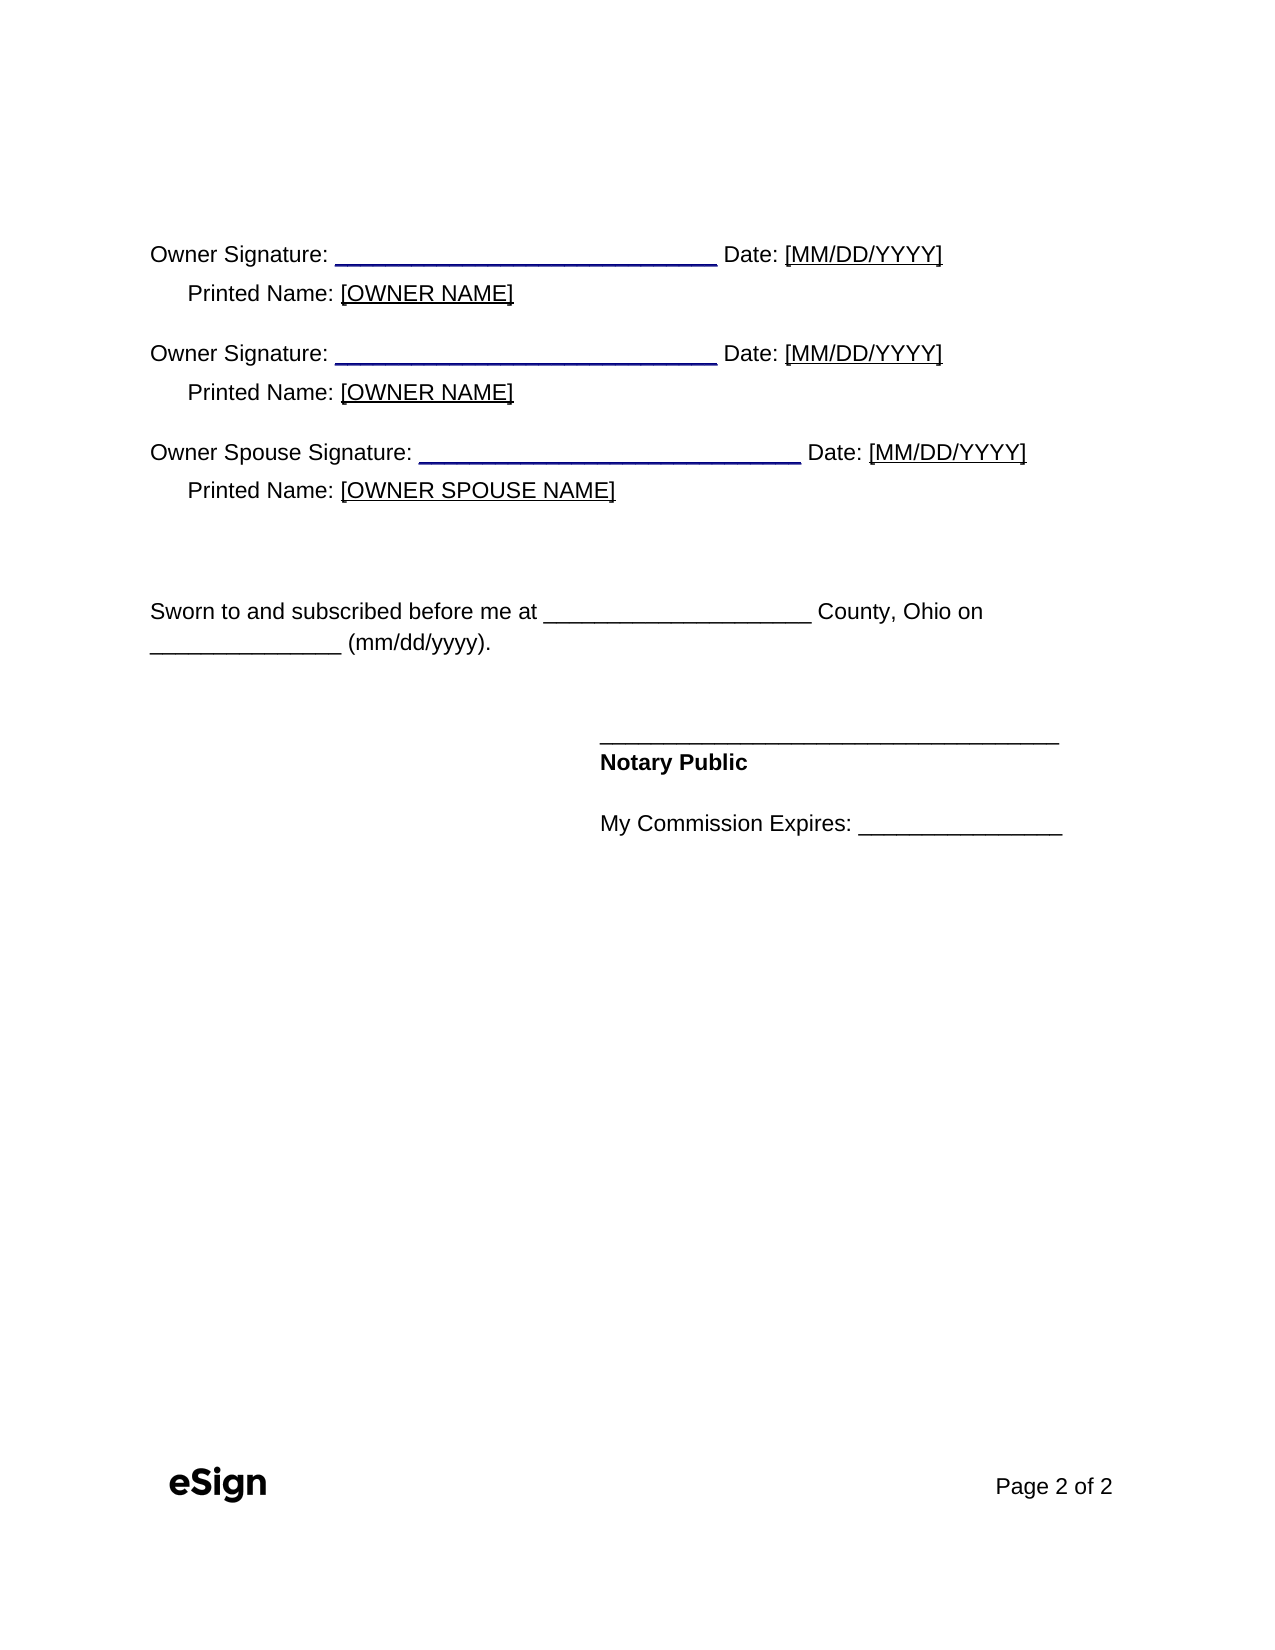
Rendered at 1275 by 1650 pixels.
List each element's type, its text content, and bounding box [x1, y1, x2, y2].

list Owner Signature: ______________________________ Date: [MM/DD/YYYY] [150, 340, 1125, 366]
text Printed Name: [OWNER SPOUSE NAME] [187, 477, 1125, 504]
text Notary Public [525, 749, 1125, 776]
list Owner Spouse Signature: ______________________________ Date: [MM/DD/YYYY] [150, 439, 1125, 465]
text Printed Name: [OWNER NAME] [187, 378, 1125, 405]
text ____________________________________ [525, 719, 1125, 745]
text My Commission Expires: ________________ [525, 810, 1125, 836]
list Sworn to and subscribed before me at _____________________ County, Ohio on _______________ (mm/dd/yyyy). [150, 598, 1125, 655]
text Printed Name: [OWNER NAME] [187, 279, 1125, 306]
text Owner Signature: ______________________________ Date: [MM/DD/YYYY] [150, 241, 1125, 267]
